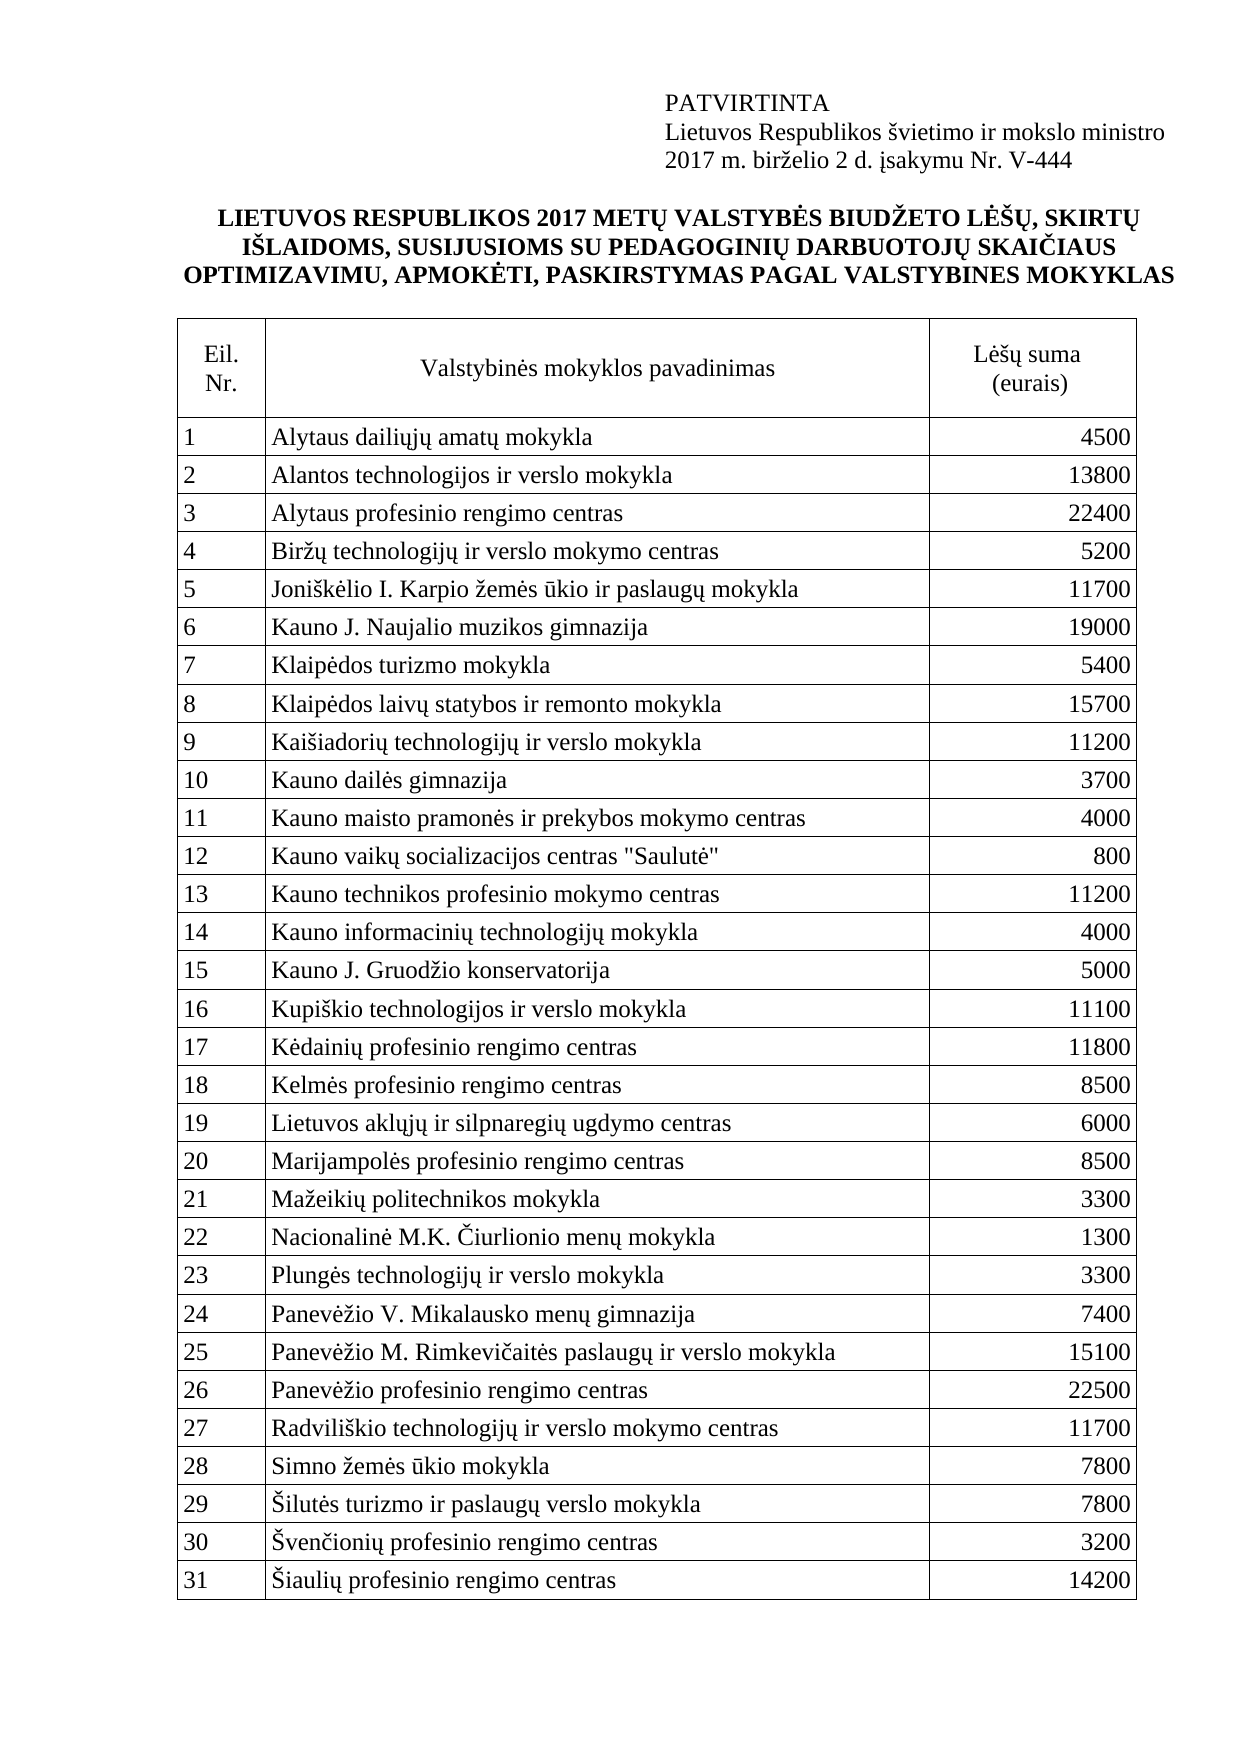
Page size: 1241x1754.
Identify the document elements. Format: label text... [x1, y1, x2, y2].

table_cell 5400 [930, 646, 1136, 683]
table_cell Kauno J. Gruodžio konservatorija [266, 951, 929, 988]
table_cell Mažeikių politechnikos mokykla [266, 1180, 929, 1217]
table_header Valstybinės mokyklos pavadinimas [266, 319, 929, 417]
table_header Lėšų suma (eurais) [930, 319, 1136, 417]
table_cell 14 [178, 913, 265, 950]
table_cell 15100 [930, 1333, 1136, 1370]
table_cell 23 [178, 1256, 265, 1293]
table_cell Panevėžio V. Mikalausko menų gimnazija [266, 1295, 929, 1332]
table_cell 26 [178, 1371, 265, 1408]
table_cell Kėdainių profesinio rengimo centras [266, 1028, 929, 1065]
table_cell Marijampolės profesinio rengimo centras [266, 1142, 929, 1179]
table_cell 25 [178, 1333, 265, 1370]
table_cell 27 [178, 1409, 265, 1446]
table_cell 6 [178, 608, 265, 645]
table_cell 7 [178, 646, 265, 683]
text Lietuvos Respublikos švietimo ir mokslo ministro [664, 117, 1181, 145]
table_cell 15 [178, 951, 265, 988]
table_cell 13 [178, 875, 265, 912]
table_cell 3 [178, 494, 265, 531]
table_cell Lietuvos aklųjų ir silpnaregių ugdymo centras [266, 1104, 929, 1141]
table_cell 8500 [930, 1142, 1136, 1179]
table_cell 20 [178, 1142, 265, 1179]
table_cell 11800 [930, 1028, 1136, 1065]
table_cell 22400 [930, 494, 1136, 531]
table_cell 31 [178, 1561, 265, 1598]
table_cell Kelmės profesinio rengimo centras [266, 1066, 929, 1103]
table_cell 1300 [930, 1218, 1136, 1255]
table_cell 3200 [930, 1523, 1136, 1560]
table_cell Kaišiadorių technologijų ir verslo mokykla [266, 723, 929, 760]
table_header Eil. Nr. [178, 319, 265, 417]
table_cell 11200 [930, 723, 1136, 760]
table_cell 17 [178, 1028, 265, 1065]
table_cell 11700 [930, 1409, 1136, 1446]
table_cell 4000 [930, 799, 1136, 836]
table_cell 4500 [930, 418, 1136, 455]
table_cell 29 [178, 1485, 265, 1522]
table_cell Kauno maisto pramonės ir prekybos mokymo centras [266, 799, 929, 836]
table_cell 4 [178, 532, 265, 569]
table_cell Kauno vaikų socializacijos centras "Saulutė" [266, 837, 929, 874]
table_cell 800 [930, 837, 1136, 874]
table_cell 7400 [930, 1295, 1136, 1332]
table_cell 24 [178, 1295, 265, 1332]
table_cell 5000 [930, 951, 1136, 988]
table_cell 11700 [930, 570, 1136, 607]
table_cell Kauno technikos profesinio mokymo centras [266, 875, 929, 912]
table_cell 8500 [930, 1066, 1136, 1103]
table_cell Kauno dailės gimnazija [266, 761, 929, 798]
table_cell 5200 [930, 532, 1136, 569]
table_cell Alytaus dailiųjų amatų mokykla [266, 418, 929, 455]
table_cell 19 [178, 1104, 265, 1141]
table_cell Kupiškio technologijos ir verslo mokykla [266, 990, 929, 1027]
table_cell Simno žemės ūkio mokykla [266, 1447, 929, 1484]
table_cell Joniškėlio I. Karpio žemės ūkio ir paslaugų mokykla [266, 570, 929, 607]
text PATVIRTINTA [664, 88, 1181, 117]
table_cell Panevėžio profesinio rengimo centras [266, 1371, 929, 1408]
table_cell 1 [178, 418, 265, 455]
table_cell Alytaus profesinio rengimo centras [266, 494, 929, 531]
table_cell 21 [178, 1180, 265, 1217]
table_cell 30 [178, 1523, 265, 1560]
table_cell Klaipėdos laivų statybos ir remonto mokykla [266, 685, 929, 722]
table_cell 18 [178, 1066, 265, 1103]
table_cell 7800 [930, 1447, 1136, 1484]
table_cell 22500 [930, 1371, 1136, 1408]
table_cell 8 [178, 685, 265, 722]
table_cell Alantos technologijos ir verslo mokykla [266, 456, 929, 493]
table_cell 15700 [930, 685, 1136, 722]
table_cell 13800 [930, 456, 1136, 493]
table_cell 5 [178, 570, 265, 607]
table_cell 14200 [930, 1561, 1136, 1598]
table_cell 3300 [930, 1180, 1136, 1217]
table_cell Švenčionių profesinio rengimo centras [266, 1523, 929, 1560]
table_cell Plungės technologijų ir verslo mokykla [266, 1256, 929, 1293]
table_cell 2 [178, 456, 265, 493]
table_cell 3700 [930, 761, 1136, 798]
table_cell 12 [178, 837, 265, 874]
table_cell 3300 [930, 1256, 1136, 1293]
table_cell 11 [178, 799, 265, 836]
table_cell 22 [178, 1218, 265, 1255]
table_cell Kauno J. Naujalio muzikos gimnazija [266, 608, 929, 645]
table_cell 7800 [930, 1485, 1136, 1522]
table_cell Klaipėdos turizmo mokykla [266, 646, 929, 683]
table_cell 10 [178, 761, 265, 798]
table_cell 28 [178, 1447, 265, 1484]
table_cell Šiaulių profesinio rengimo centras [266, 1561, 929, 1598]
table_cell 11200 [930, 875, 1136, 912]
table_cell Šilutės turizmo ir paslaugų verslo mokykla [266, 1485, 929, 1522]
text LIETUVOS RESPUBLIKOS 2017 METŲ VALSTYBĖS BIUDŽETO LĖŠŲ, SKIRTŲ IŠLAIDOMS, SUSIJUSIOMS SU PEDAGOGINIŲ DARBUOTOJŲ SKAIČIAUS OPTIMIZAVIMU, APMOKĖTI, PASKIRSTYMAS PAGAL VALSTYBINES MOKYKLAS [177, 203, 1181, 289]
table_cell Biržų technologijų ir verslo mokymo centras [266, 532, 929, 569]
table_cell Kauno informacinių technologijų mokykla [266, 913, 929, 950]
table_cell Nacionalinė M.K. Čiurlionio menų mokykla [266, 1218, 929, 1255]
table_cell Panevėžio M. Rimkevičaitės paslaugų ir verslo mokykla [266, 1333, 929, 1370]
table_cell Radviliškio technologijų ir verslo mokymo centras [266, 1409, 929, 1446]
table_cell 6000 [930, 1104, 1136, 1141]
table_cell 19000 [930, 608, 1136, 645]
text 2017 m. birželio 2 d. įsakymu Nr. V-444 [664, 145, 1181, 174]
table_cell 16 [178, 990, 265, 1027]
table_cell 9 [178, 723, 265, 760]
table_cell 4000 [930, 913, 1136, 950]
table_cell 11100 [930, 990, 1136, 1027]
